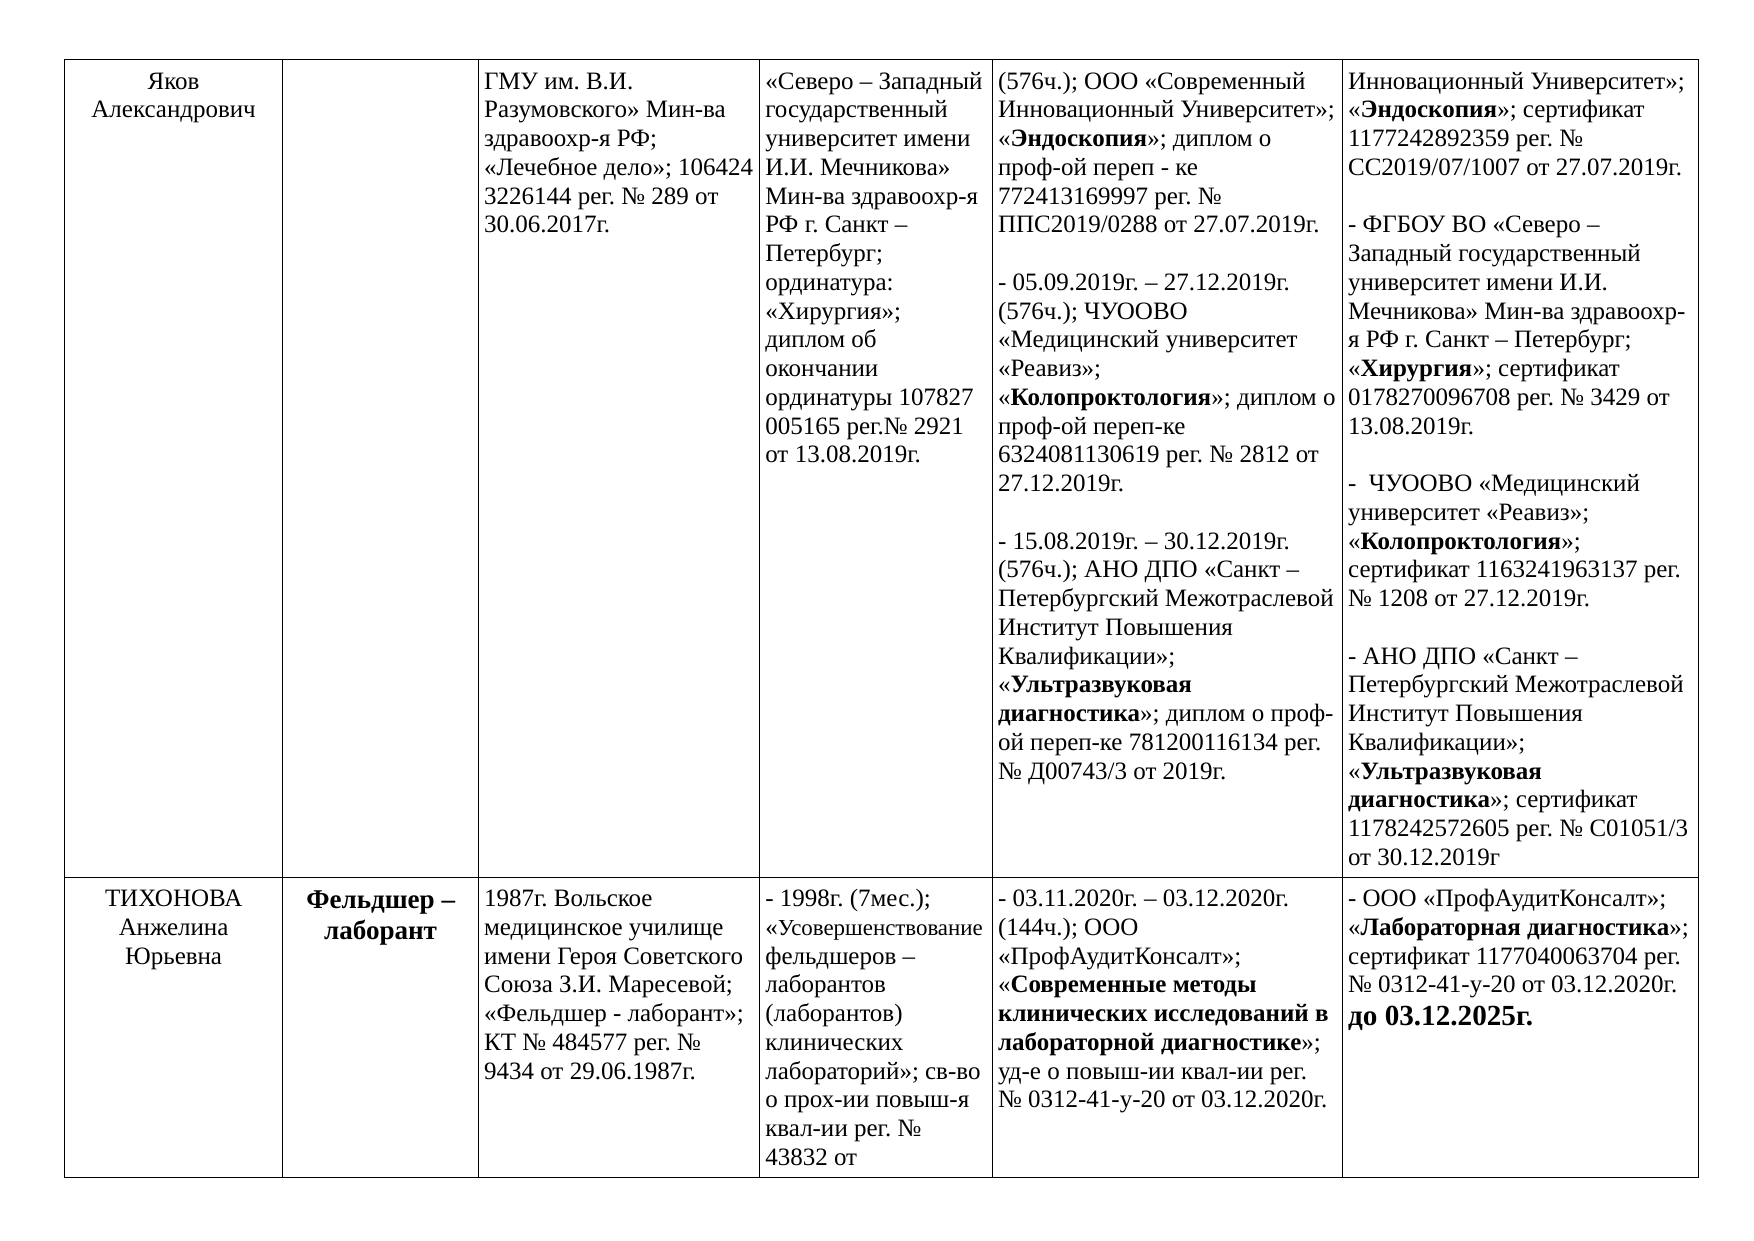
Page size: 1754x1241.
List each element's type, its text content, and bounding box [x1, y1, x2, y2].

table_cell Инновационный Университет»; «Эндоскопия»; сертификат 1177242892359 рег. № СС2019/07/1007 от 27.07.2019г. - ФГБОУ ВО «Северо – Западный государственный университет имени И.И. Мечникова» Мин-ва здравоохр-я РФ г. Санкт – Петербург; «Хирургия»; сертификат 0178270096708 рег. № 3429 от 13.08.2019г. - ЧУООВО «Медицинский университет «Реавиз»; «Колопроктология»; сертификат 1163241963137 рег. № 1208 от 27.12.2019г. - АНО ДПО «Санкт – Петербургский Межотраслевой Институт Повышения Квалификации»; «Ультразвуковая диагностика»; сертификат 1178242572605 рег. № С01051/3 от 30.12.2019г [1343, 60, 1698, 877]
table_cell - 1998г. (7мес.); «Усовершенствование фельдшеров – лаборантов (лаборантов) клинических лабораторий»; св-во о прох-ии повыш-я квал-ии рег. № 43832 от [760, 878, 992, 1177]
table_cell Фельдшер – лаборант [283, 878, 478, 1177]
table_cell ГМУ им. В.И. Разумовского» Мин-ва здравоохр-я РФ; «Лечебное дело»; 106424 3226144 рег. № 289 от 30.06.2017г. [479, 60, 759, 877]
table_cell ТИХОНОВА Анжелина Юрьевна [65, 878, 282, 1177]
table_cell 1987г. Вольское медицинское училище имени Героя Советского Союза З.И. Маресевой; «Фельдшер - лаборант»; КТ № 484577 рег. № 9434 от 29.06.1987г. [479, 878, 759, 1177]
table_cell «Северо – Западный государственный университет имени И.И. Мечникова» Мин-ва здравоохр-я РФ г. Санкт – Петербург; ординатура: «Хирургия»; диплом об окончании ординатуры 107827 005165 рег.№ 2921 от 13.08.2019г. [760, 60, 992, 877]
table_cell (576ч.); ООО «Современный Инновационный Университет»; «Эндоскопия»; диплом о проф-ой переп - ке 772413169997 рег. № ППС2019/0288 от 27.07.2019г. - 05.09.2019г. – 27.12.2019г. (576ч.); ЧУООВО «Медицинский университет «Реавиз»; «Колопроктология»; диплом о проф-ой переп-ке 6324081130619 рег. № 2812 от 27.12.2019г. - 15.08.2019г. – 30.12.2019г. (576ч.); АНО ДПО «Санкт – Петербургский Межотраслевой Институт Повышения Квалификации»; «Ультразвуковая диагностика»; диплом о проф-ой переп-ке 781200116134 рег. № Д00743/3 от 2019г. [993, 60, 1342, 877]
table_cell Яков Александрович [65, 60, 282, 877]
table_cell - 03.11.2020г. – 03.12.2020г. (144ч.); ООО «ПрофАудитКонсалт»; «Современные методы клинических исследований в лабораторной диагностике»; уд-е о повыш-ии квал-ии рег. № 0312-41-у-20 от 03.12.2020г. [993, 878, 1342, 1177]
table_cell - ООО «ПрофАудитКонсалт»; «Лабораторная диагностика»; сертификат 1177040063704 рег. № 0312-41-у-20 от 03.12.2020г. до 03.12.2025г. [1343, 878, 1698, 1177]
table_cell [283, 60, 478, 877]
